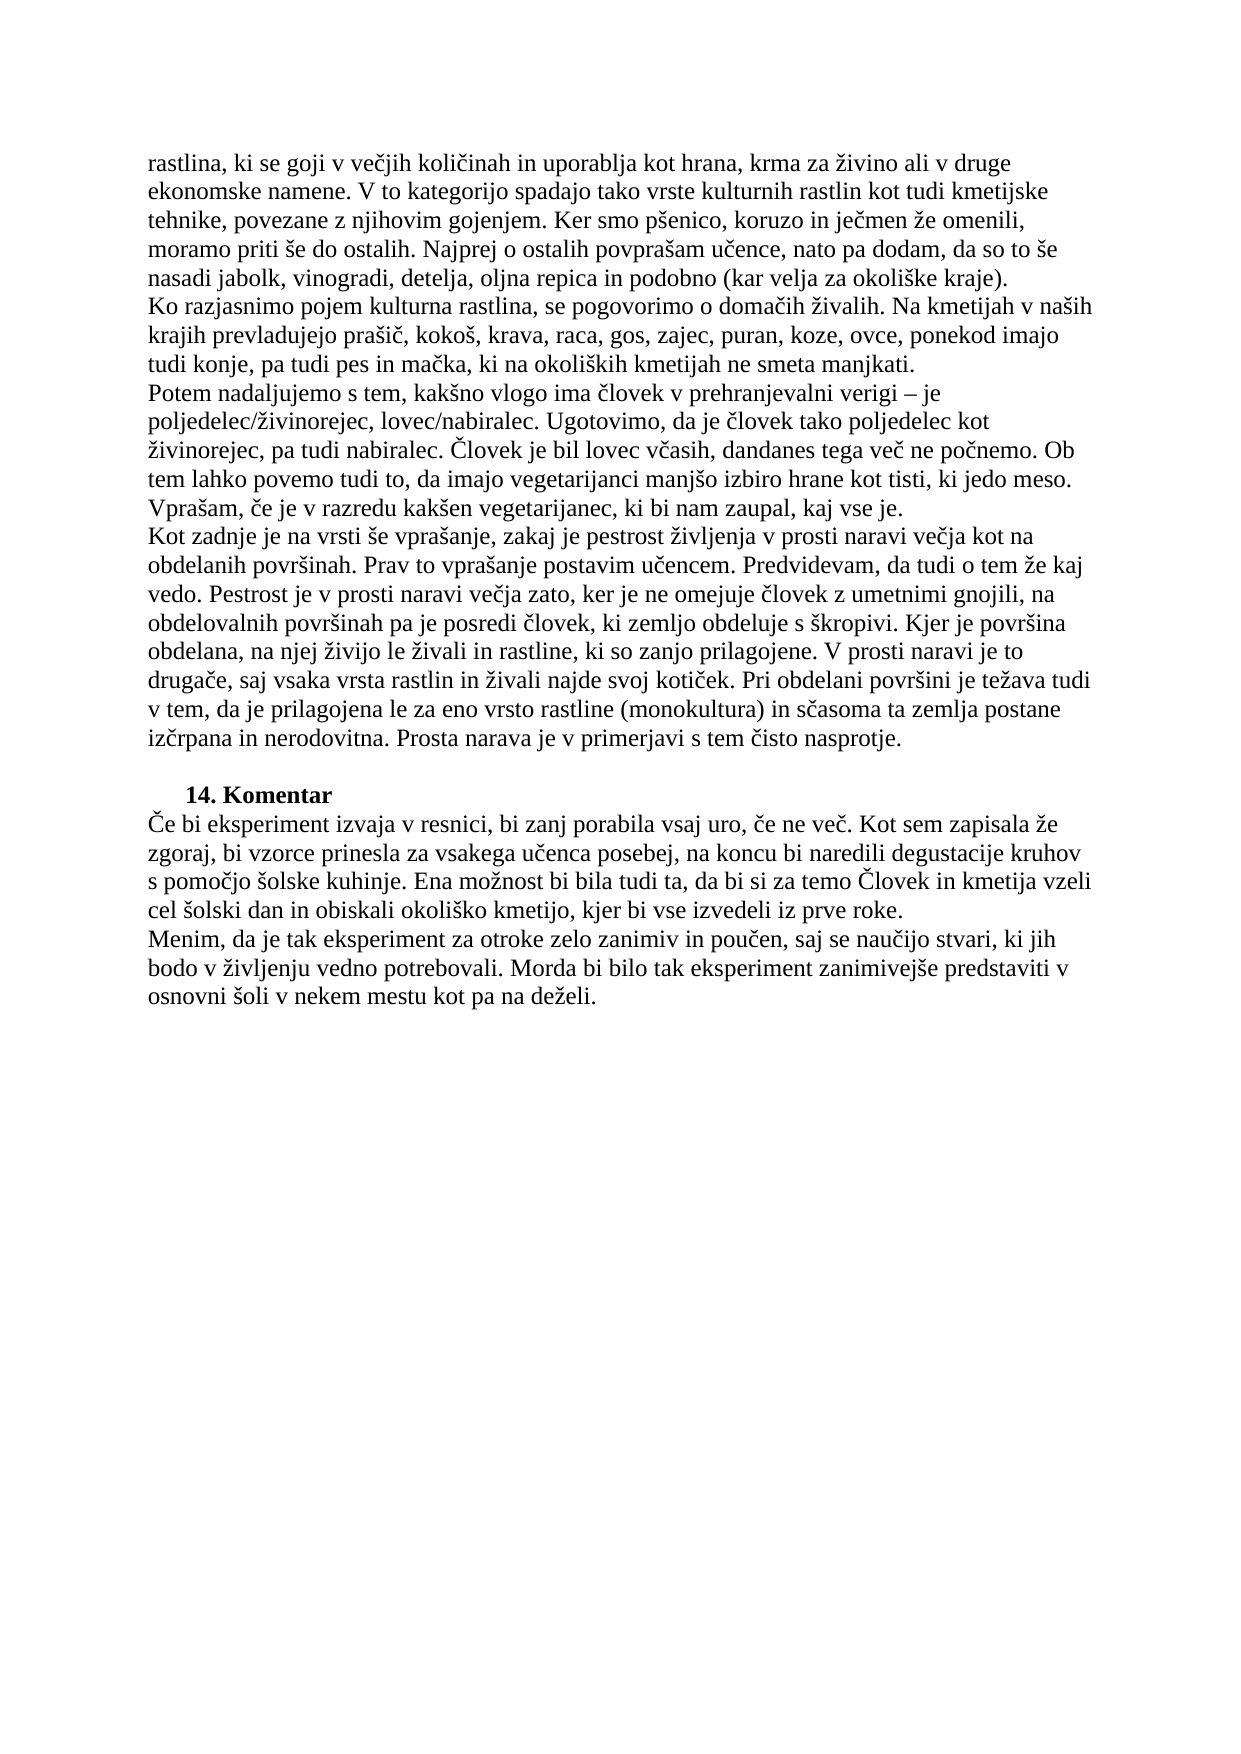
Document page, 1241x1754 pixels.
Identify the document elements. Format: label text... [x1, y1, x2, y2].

text Menim, da je tak eksperiment za otroke zelo zanimiv in poučen, saj se naučijo stvari, ki jih bodo v življenju vedno potrebovali. Morda bi bilo tak eksperiment zanimivejše predstaviti v osnovni šoli v nekem mestu kot pa na deželi. [148, 924, 1093, 1010]
text rastlina, ki se goji v večjih količinah in uporablja kot hrana, krma za živino ali v druge ekonomske namene. V to kategorijo spadajo tako vrste kulturnih rastlin kot tudi kmetijske tehnike, povezane z njihovim gojenjem. Ker smo pšenico, koruzo in ječmen že omenili, moramo priti še do ostalih. Najprej o ostalih povprašam učence, nato pa dodam, da so to še nasadi jabolk, vinogradi, detelja, oljna repica in podobno (kar velja za okoliške kraje). [148, 148, 1093, 291]
text Kot zadnje je na vrsti še vprašanje, zakaj je pestrost življenja v prosti naravi večja kot na obdelanih površinah. Prav to vprašanje postavim učencem. Predvidevam, da tudi o tem že kaj vedo. Pestrost je v prosti naravi večja zato, ker je ne omejuje človek z umetnimi gnojili, na obdelovalnih površinah pa je posredi človek, ki zemljo obdeluje s škropivi. Kjer je površina obdelana, na njej živijo le živali in rastline, ki so zanjo prilagojene. V prosti naravi je to drugače, saj vsaka vrsta rastlin in živali najde svoj kotiček. Pri obdelani površini je težava tudi v tem, da je prilagojena le za eno vrsto rastline (monokultura) in sčasoma ta zemlja postane izčrpana in nerodovitna. Prosta narava je v primerjavi s tem čisto nasprotje. [148, 521, 1093, 751]
text Ko razjasnimo pojem kulturna rastlina, se pogovorimo o domačih živalih. Na kmetijah v naših krajih prevladujejo prašič, kokoš, krava, raca, gos, zajec, puran, koze, ovce, ponekod imajo tudi konje, pa tudi pes in mačka, ki na okoliških kmetijah ne smeta manjkati. [148, 291, 1093, 378]
text Če bi eksperiment izvaja v resnici, bi zanj porabila vsaj uro, če ne več. Kot sem zapisala že zgoraj, bi vzorce prinesla za vsakega učenca posebej, na koncu bi naredili degustacije kruhov s pomočjo šolske kuhinje. Ena možnost bi bila tudi ta, da bi si za temo Človek in kmetija vzeli cel šolski dan in obiskali okoliško kmetijo, kjer bi vse izvedeli iz prve roke. [148, 809, 1093, 924]
list Komentar [185, 780, 1093, 809]
text Potem nadaljujemo s tem, kakšno vlogo ima človek v prehranjevalni verigi – je poljedelec/živinorejec, lovec/nabiralec. Ugotovimo, da je človek tako poljedelec kot živinorejec, pa tudi nabiralec. Človek je bil lovec včasih, dandanes tega več ne počnemo. Ob tem lahko povemo tudi to, da imajo vegetarijanci manjšo izbiro hrane kot tisti, ki jedo meso. Vprašam, če je v razredu kakšen vegetarijanec, ki bi nam zaupal, kaj vse je. [148, 378, 1093, 521]
